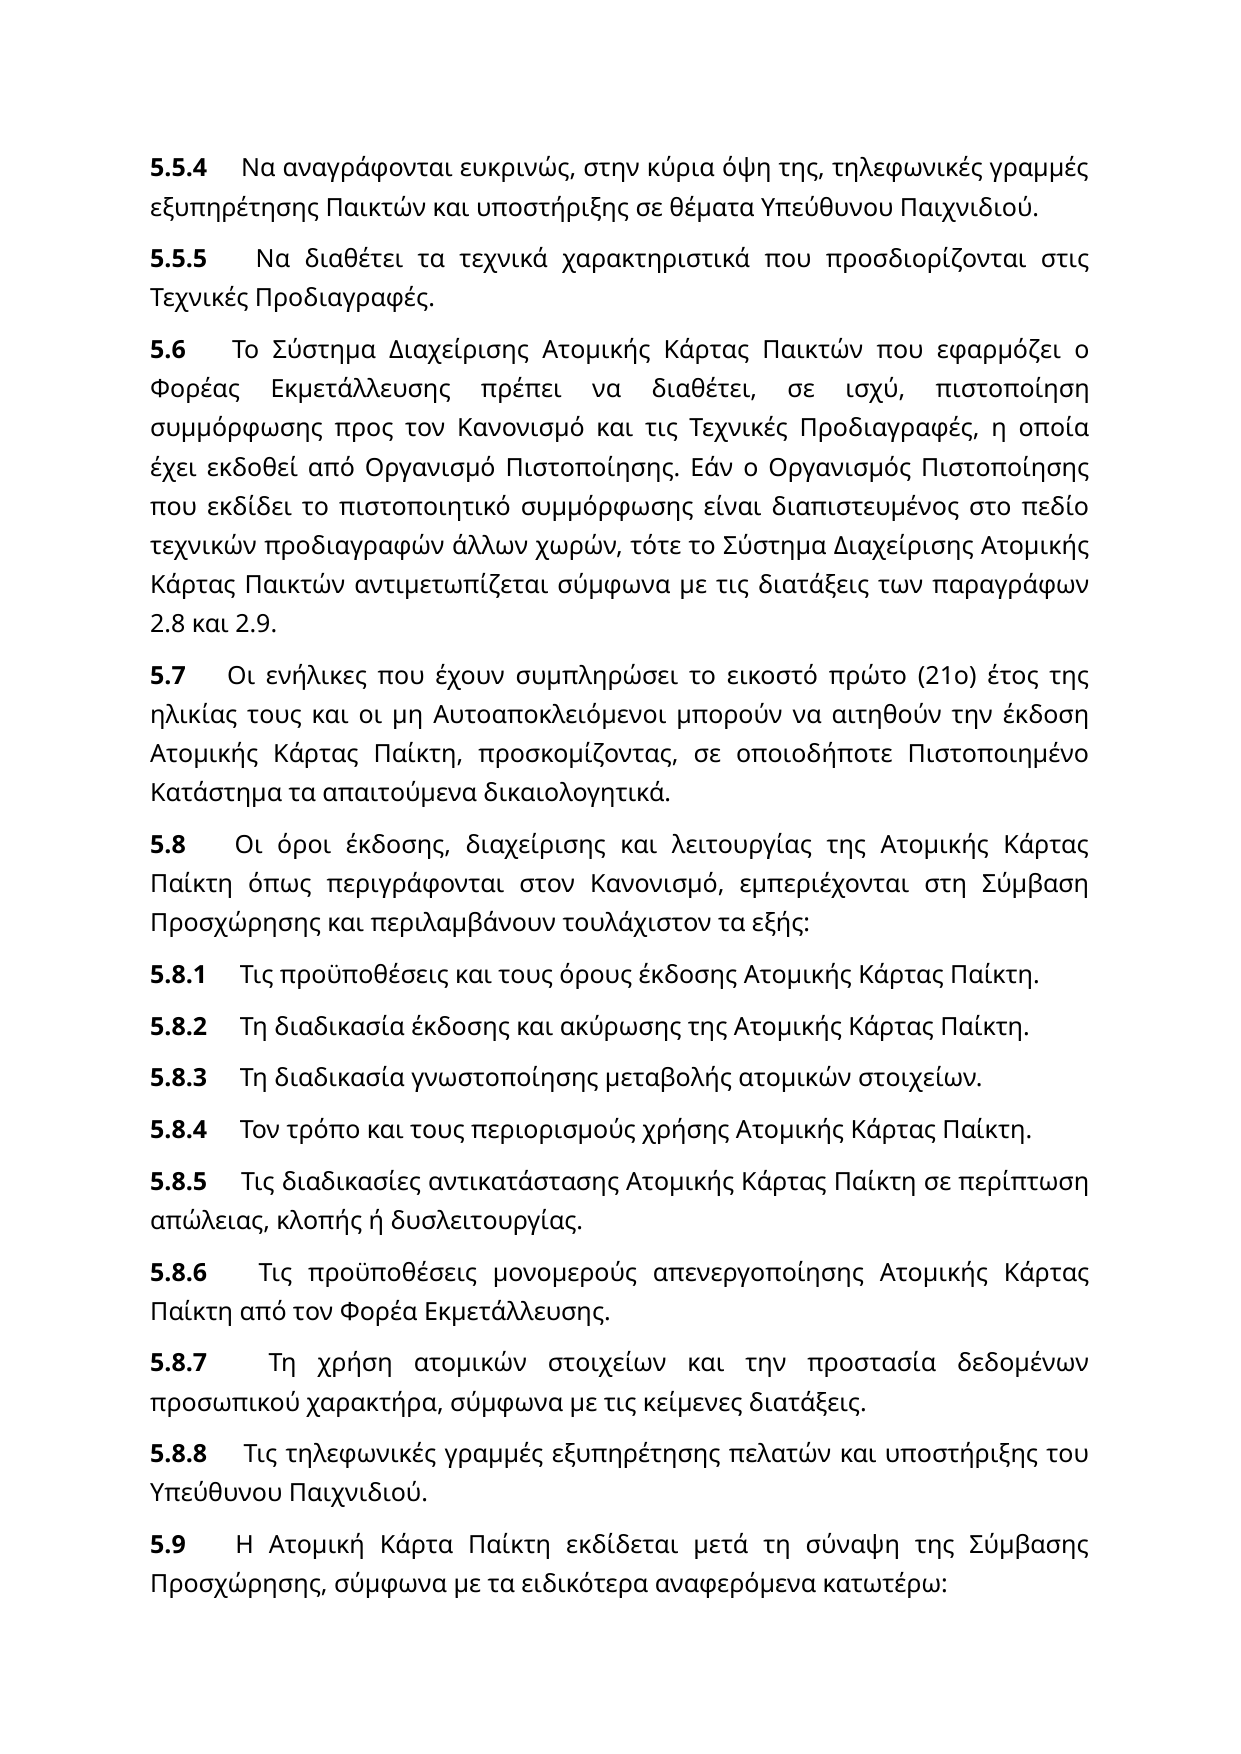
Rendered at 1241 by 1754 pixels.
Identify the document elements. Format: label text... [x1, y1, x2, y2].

text 5.5.5 Να διαθέτει τα τεχνικά χαρακτηριστικά που προσδιορίζονται στις Τεχνικές Προδιαγραφές. [150, 241, 1090, 314]
text 5.6 Το Σύστημα Διαχείρισης Ατομικής Κάρτας Παικτών που εφαρμόζει ο Φορέας Εκμετάλλευσης πρέπει να διαθέτει, σε ισχύ, πιστοποίηση συμμόρφωσης προς τον Κανονισμό και τις Τεχνικές Προδιαγραφές, η οποία έχει εκδοθεί από Οργανισμό Πιστοποίησης. Εάν ο Οργανισμός Πιστοποίησης που εκδίδει το πιστοποιητικό συμμόρφωσης είναι διαπιστευμένος στο πεδίο τεχνικών προδιαγραφών άλλων χωρών, τότε το Σύστημα Διαχείρισης Ατομικής Κάρτας Παικτών αντιμετωπίζεται σύμφωνα με τις διατάξεις των παραγράφων 2.8 και 2.9. [150, 332, 1090, 640]
text 5.8.6 Τις προϋποθέσεις μονομερούς απενεργοποίησης Ατομικής Κάρτας Παίκτη από τον Φορέα Εκμετάλλευσης. [150, 1254, 1090, 1327]
text 5.5.4 Να αναγράφονται ευκρινώς, στην κύρια όψη της, τηλεφωνικές γραμμές εξυπηρέτησης Παικτών και υποστήριξης σε θέματα Υπεύθυνου Παιχνιδιού. [150, 150, 1090, 223]
text 5.8.5 Τις διαδικασίες αντικατάστασης Ατομικής Κάρτας Παίκτη σε περίπτωση απώλειας, κλοπής ή δυσλειτουργίας. [150, 1163, 1090, 1237]
text 5.8.1 Τις προϋποθέσεις και τους όρους έκδοσης Ατομικής Κάρτας Παίκτη. [150, 957, 1090, 991]
text 5.8 Οι όροι έκδοσης, διαχείρισης και λειτουργίας της Ατομικής Κάρτας Παίκτη όπως περιγράφονται στον Κανονισμό, εμπεριέχονται στη Σύμβαση Προσχώρησης και περιλαμβάνουν τουλάχιστον τα εξής: [150, 827, 1090, 939]
text 5.8.7 Τη χρήση ατομικών στοιχείων και την προστασία δεδομένων προσωπικού χαρακτήρα, σύμφωνα με τις κείμενες διατάξεις. [150, 1345, 1090, 1418]
text 5.8.4 Τον τρόπο και τους περιορισμούς χρήσης Ατομικής Κάρτας Παίκτη. [150, 1112, 1090, 1146]
text 5.8.3 Τη διαδικασία γνωστοποίησης μεταβολής ατομικών στοιχείων. [150, 1060, 1090, 1094]
text 5.7 Οι ενήλικες που έχουν συμπληρώσει το εικοστό πρώτο (21ο) έτος της ηλικίας τους και οι μη Αυτοαποκλειόμενοι μπορούν να αιτηθούν την έκδοση Ατομικής Κάρτας Παίκτη, προσκομίζοντας, σε οποιοδήποτε Πιστοποιημένο Κατάστημα τα απαιτούμενα δικαιολογητικά. [150, 657, 1090, 809]
text 5.8.2 Τη διαδικασία έκδοσης και ακύρωσης της Ατομικής Κάρτας Παίκτη. [150, 1008, 1090, 1042]
text 5.8.8 Τις τηλεφωνικές γραμμές εξυπηρέτησης πελατών και υποστήριξης του Υπεύθυνου Παιχνιδιού. [150, 1436, 1090, 1509]
text 5.9 Η Ατομική Κάρτα Παίκτη εκδίδεται μετά τη σύναψη της Σύμβασης Προσχώρησης, σύμφωνα με τα ειδικότερα αναφερόμενα κατωτέρω: [150, 1527, 1090, 1600]
